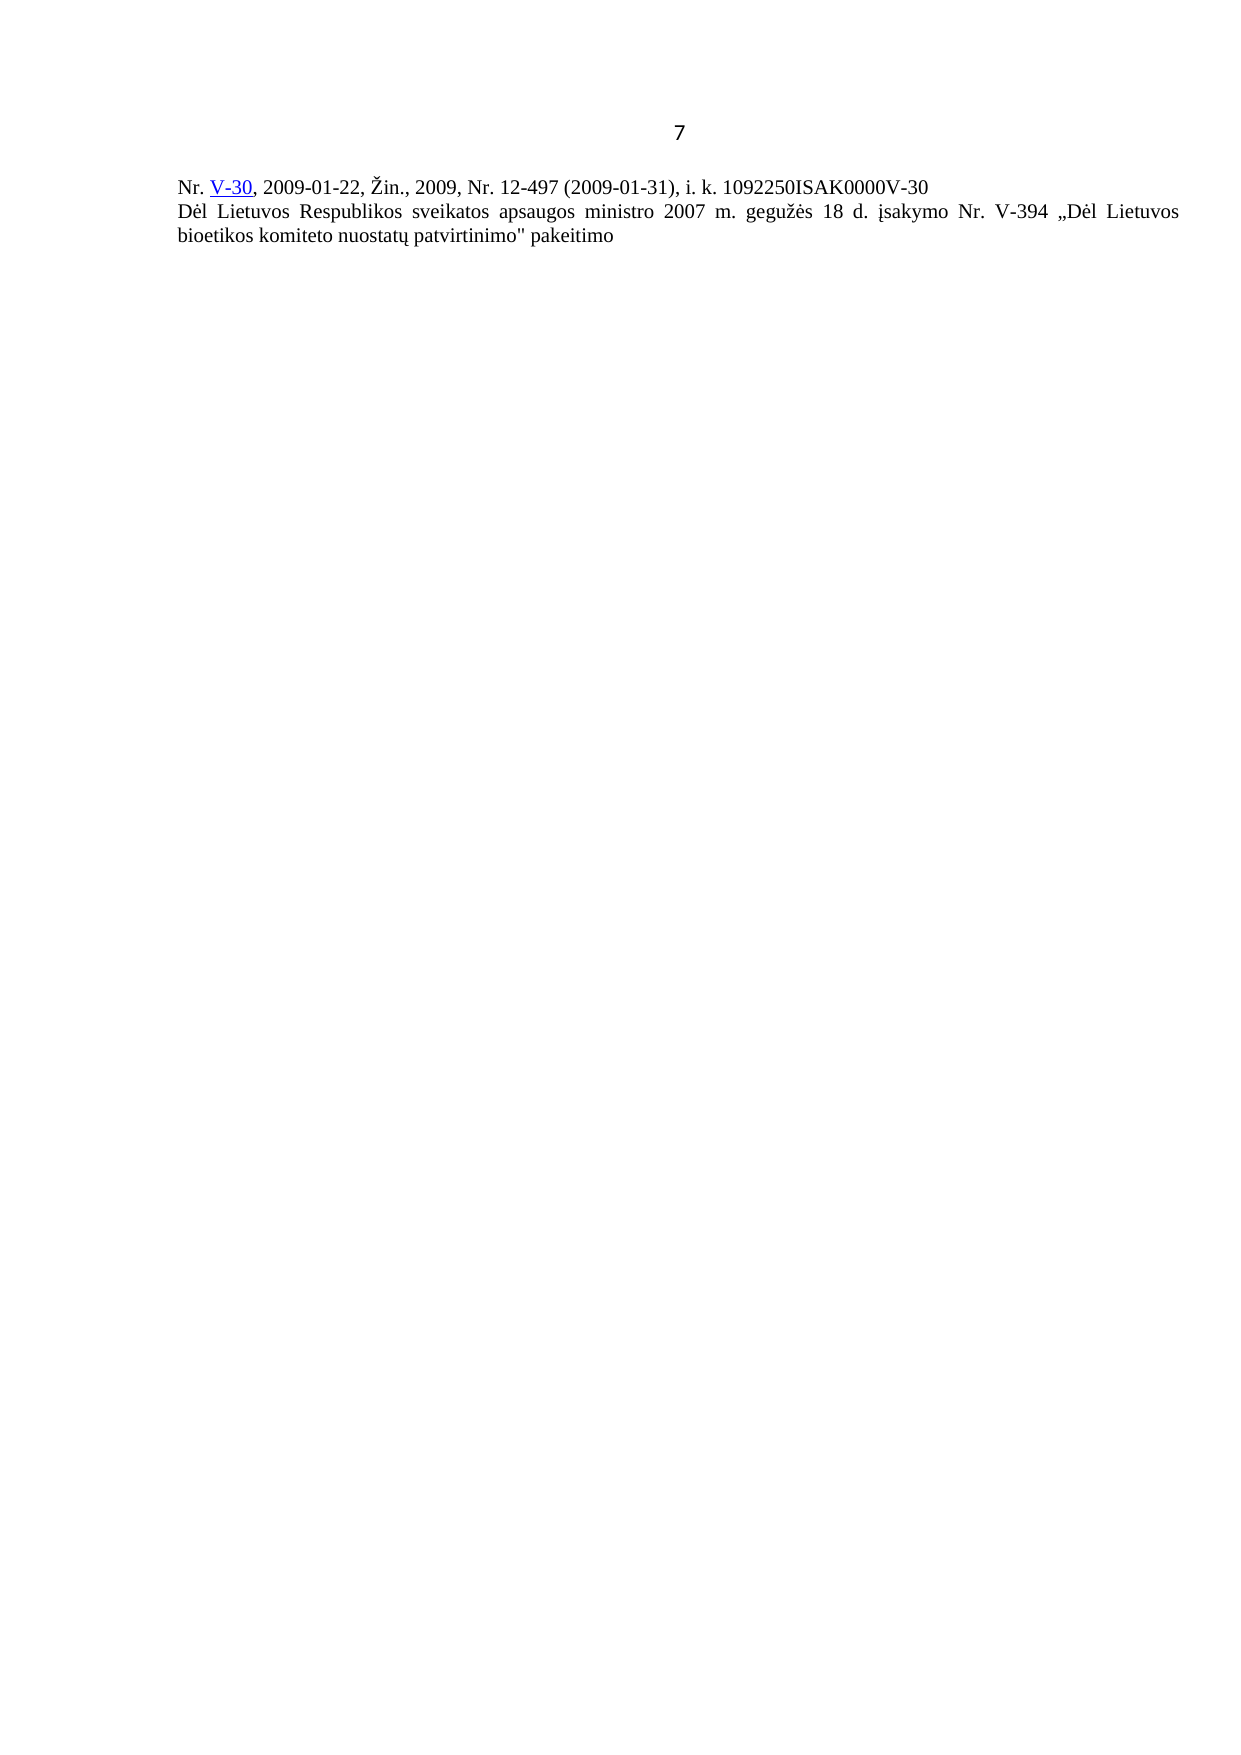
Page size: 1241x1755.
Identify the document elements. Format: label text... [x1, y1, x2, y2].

text Dėl Lietuvos Respublikos sveikatos apsaugos ministro 2007 m. gegužės 18 d. įsakymo Nr. V-394 „Dėl Lietuvos bioetikos komiteto nuostatų patvirtinimo" pakeitimo [177, 199, 1181, 247]
text Nr. V-30, 2009-01-22, Žin., 2009, Nr. 12-497 (2009-01-31), i. k. 1092250ISAK0000V-30 [177, 175, 1181, 199]
